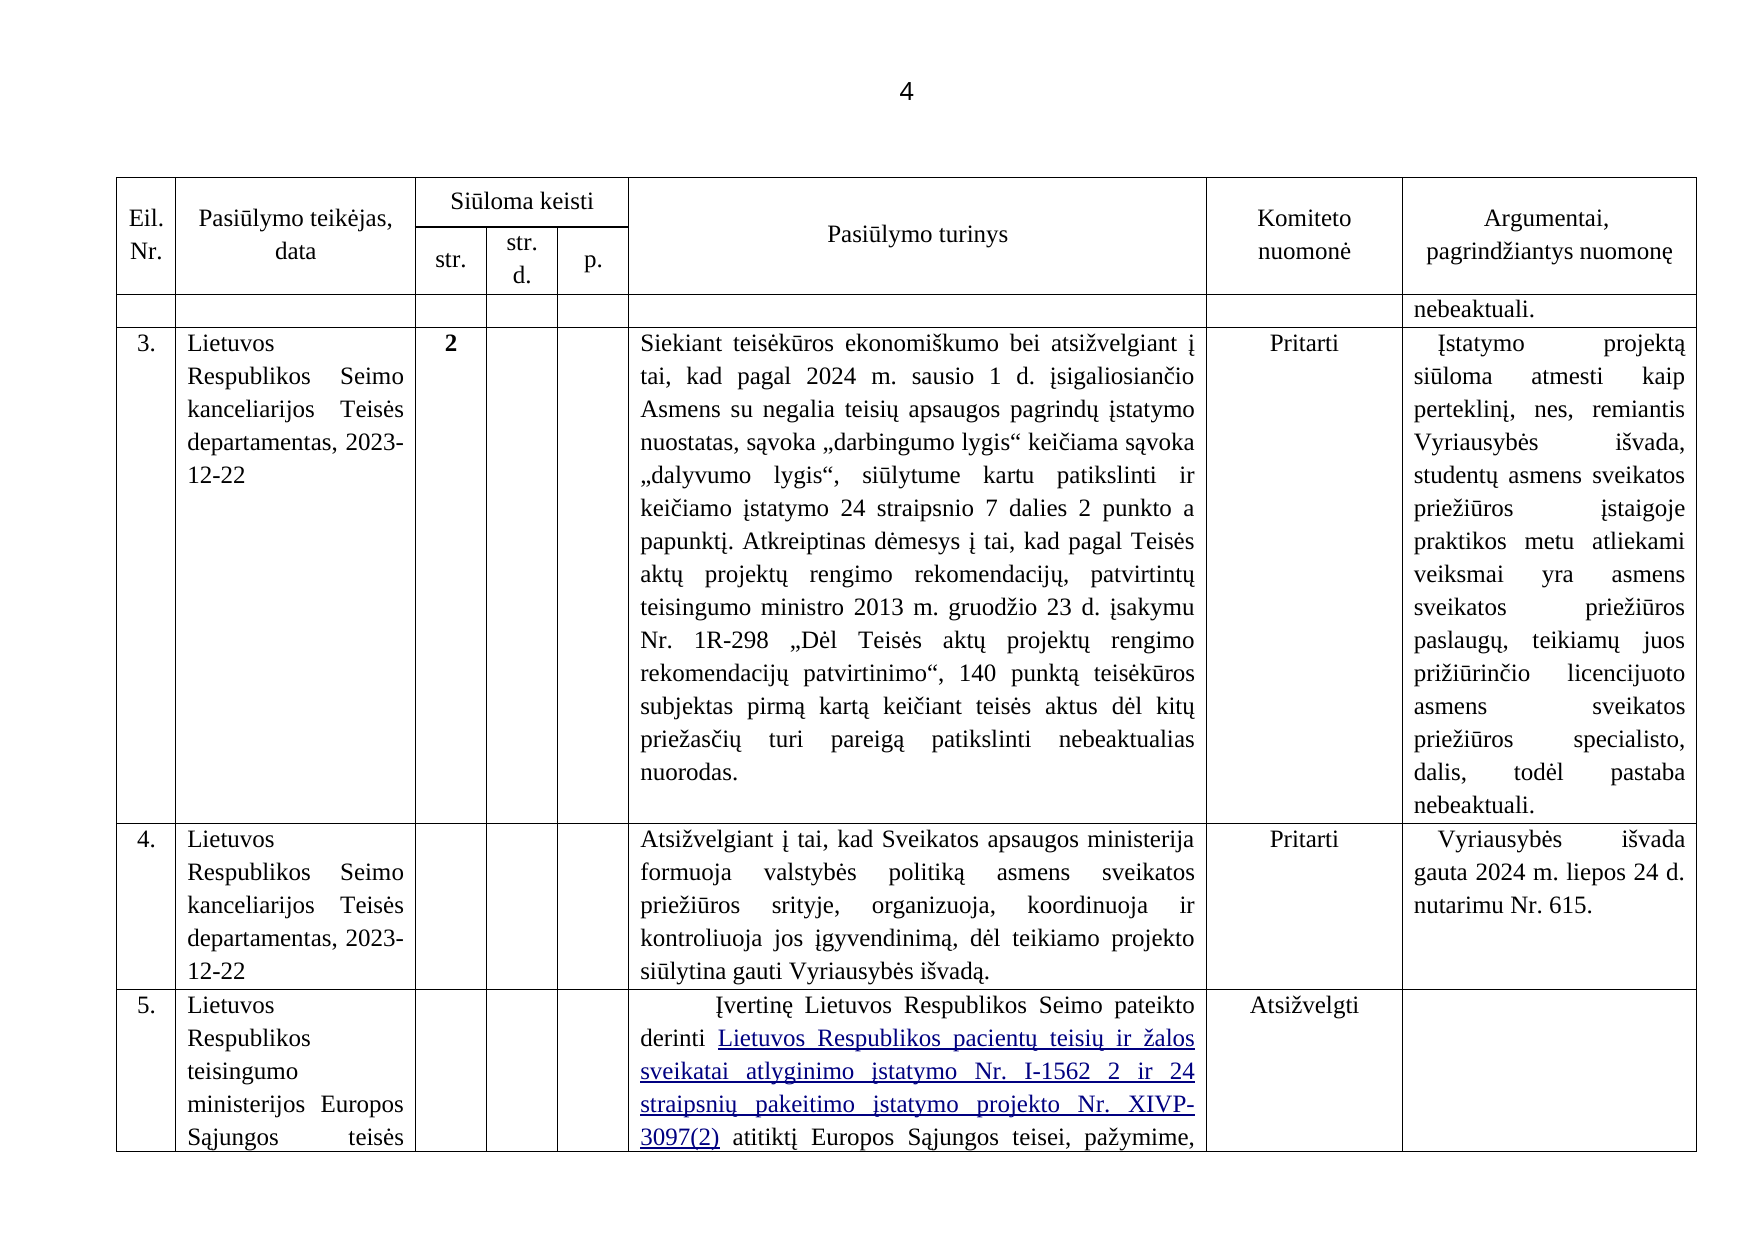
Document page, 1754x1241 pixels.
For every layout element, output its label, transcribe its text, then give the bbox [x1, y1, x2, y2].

table_cell [117, 295, 175, 327]
table_cell [558, 990, 628, 1151]
table_cell [558, 824, 628, 989]
table_cell Pritarti [1207, 824, 1402, 989]
table_cell Atsižvelgti [1207, 990, 1402, 1151]
table_cell [176, 295, 415, 327]
table_cell Siekiant teisėkūros ekonomiškumo bei atsižvelgiant į tai, kad pagal 2024 m. sausio 1 d. įsigaliosiančio Asmens su negalia teisių apsaugos pagrindų įstatymo nuostatas, sąvoka „darbingumo lygis“ keičiama sąvoka „dalyvumo lygis“, siūlytume kartu patikslinti ir keičiamo įstatymo 24 straipsnio 7 dalies 2 punkto a papunktį. Atkreiptinas dėmesys į tai, kad pagal Teisės aktų projektų rengimo rekomendacijų, patvirtintų teisingumo ministro 2013 m. gruodžio 23 d. įsakymu Nr. 1R-298 „Dėl Teisės aktų projektų rengimo rekomendacijų patvirtinimo“, 140 punktą teisėkūros subjektas pirmą kartą keičiant teisės aktus dėl kitų priežasčių turi pareigą patikslinti nebeaktualias nuorodas. [629, 328, 1206, 823]
table_cell [558, 328, 628, 823]
table_cell [1403, 990, 1696, 1151]
table_cell [487, 328, 557, 823]
table_cell [1207, 295, 1402, 327]
table_cell Lietuvos Respublikos Seimo kanceliarijos Teisės departamentas, 2023-12-22 [176, 824, 415, 989]
table_cell Pritarti [1207, 328, 1402, 823]
table_cell [416, 295, 486, 327]
table_cell p. [558, 228, 628, 293]
table_cell [487, 824, 557, 989]
table_cell Vyriausybės išvada gauta 2024 m. liepos 24 d. nutarimu Nr. 615. [1403, 824, 1696, 989]
table_header Argumentai, pagrindžiantys nuomonę [1403, 178, 1696, 293]
table_cell Atsižvelgiant į tai, kad Sveikatos apsaugos ministerija formuoja valstybės politiką asmens sveikatos priežiūros srityje, organizuoja, koordinuoja ir kontroliuoja jos įgyvendinimą, dėl teikiamo projekto siūlytina gauti Vyriausybės išvadą. [629, 824, 1206, 989]
table_header Siūloma keisti [416, 178, 628, 226]
table_cell str. d. [487, 228, 557, 293]
table_cell 4. [117, 824, 175, 989]
table_header Eil. Nr. [117, 178, 175, 293]
table_cell [558, 295, 628, 327]
table_cell [487, 295, 557, 327]
table_cell 3. [117, 328, 175, 823]
table_cell str. [416, 228, 486, 293]
table_header Pasiūlymo teikėjas, data [176, 178, 415, 293]
table_header Komiteto nuomonė [1207, 178, 1402, 293]
table_cell Įvertinę Lietuvos Respublikos Seimo pateikto derinti Lietuvos Respublikos pacientų teisių ir žalos sveikatai atlyginimo įstatymo Nr. I-1562 2 ir 24 straipsnių pakeitimo įstatymo projekto Nr. XIVP-3097(2) atitiktį Europos Sąjungos teisei, pažymime, [629, 990, 1206, 1151]
table_cell [487, 990, 557, 1151]
table_cell [416, 990, 486, 1151]
table_cell 2 [416, 328, 486, 823]
table_cell Lietuvos Respublikos Seimo kanceliarijos Teisės departamentas, 2023-12-22 [176, 328, 415, 823]
table_cell Lietuvos Respublikos teisingumo ministerijos Europos Sąjungos teisės [176, 990, 415, 1151]
table_cell nebeaktuali. [1403, 295, 1696, 327]
table_cell Įstatymo projektą siūloma atmesti kaip perteklinį, nes, remiantis Vyriausybės išvada, studentų asmens sveikatos priežiūros įstaigoje praktikos metu atliekami veiksmai yra asmens sveikatos priežiūros paslaugų, teikiamų juos prižiūrinčio licencijuoto asmens sveikatos priežiūros specialisto, dalis, todėl pastaba nebeaktuali. [1403, 328, 1696, 823]
table_header Pasiūlymo turinys [629, 178, 1206, 293]
table_cell [629, 295, 1206, 327]
table_cell [416, 824, 486, 989]
table_cell 5. [117, 990, 175, 1151]
